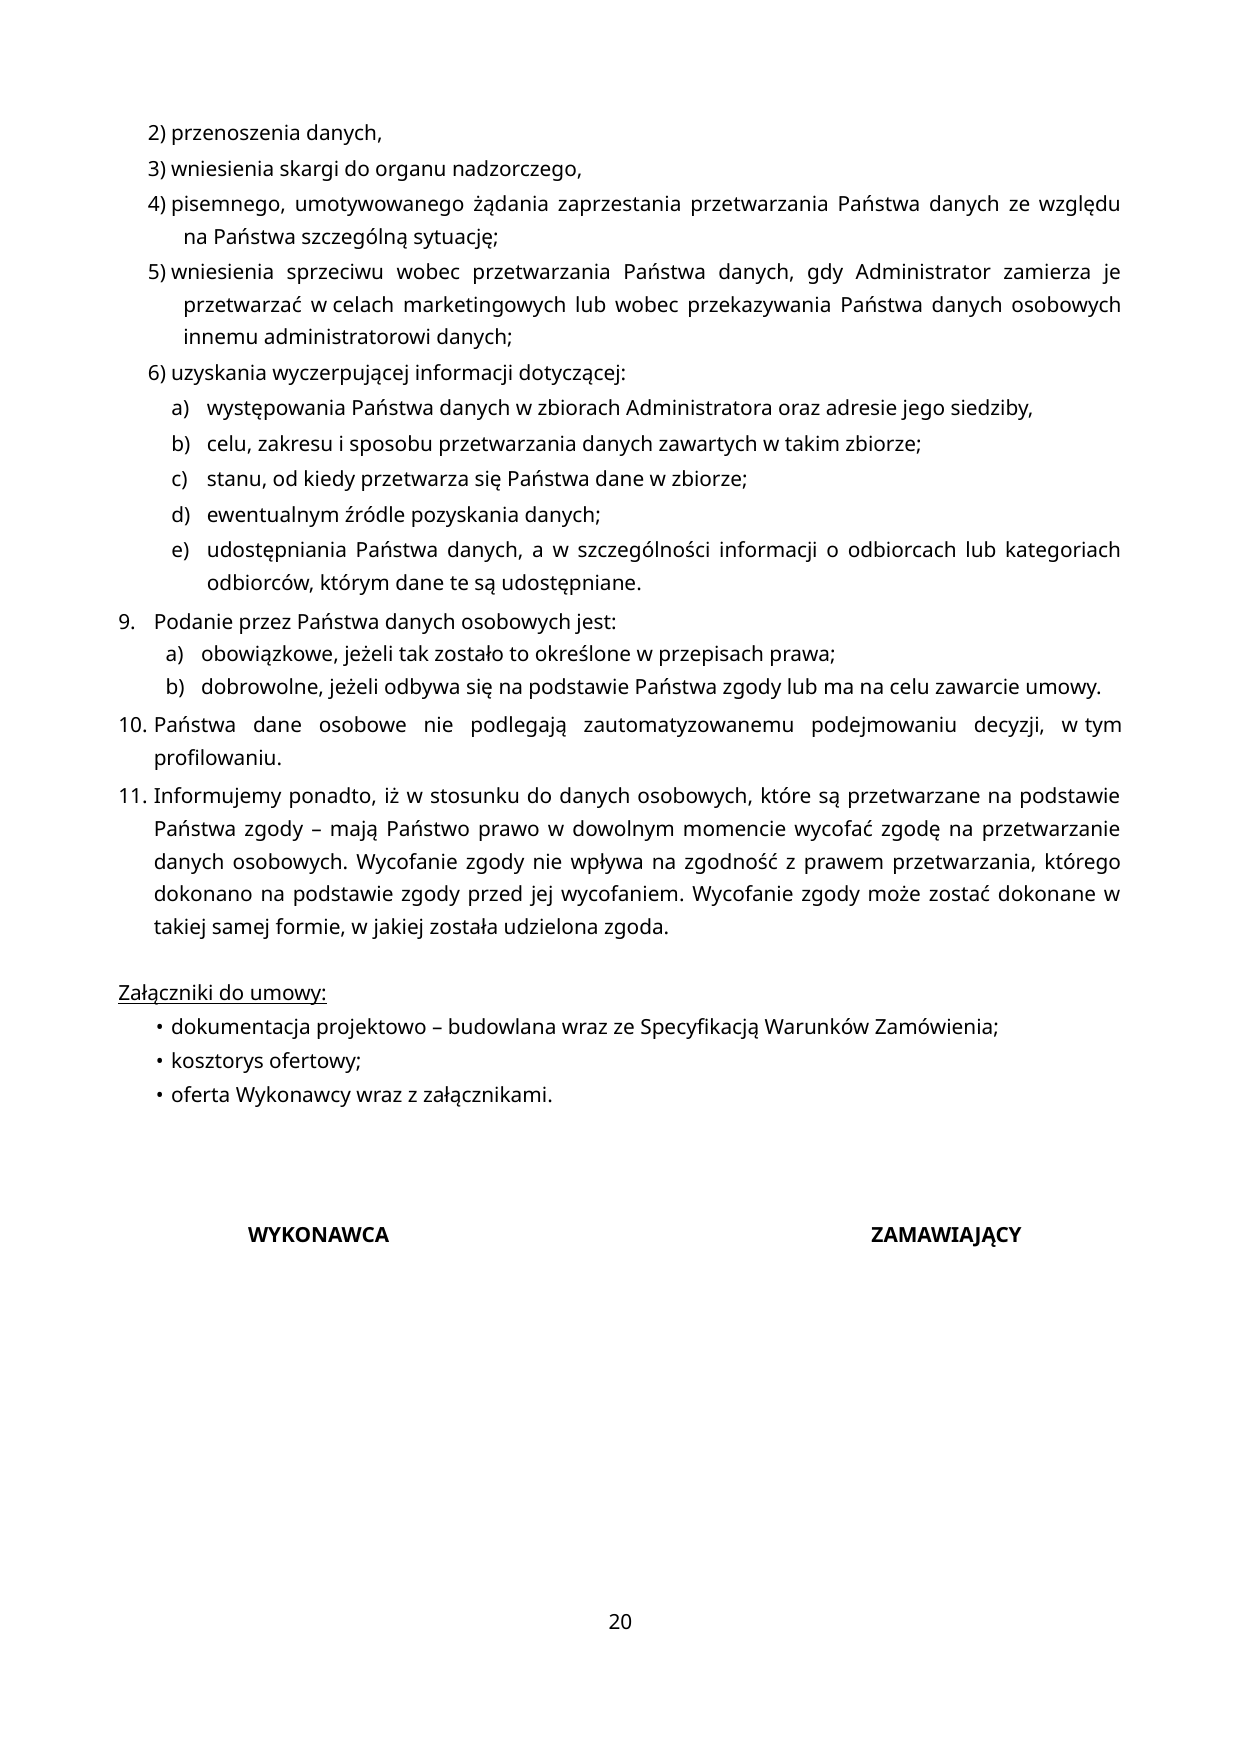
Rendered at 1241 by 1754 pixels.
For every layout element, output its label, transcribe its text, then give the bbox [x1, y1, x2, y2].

list wniesienia sprzeciwu wobec przetwarzania Państwa danych, gdy Administrator zamierza je przetwarzać w celach marketingowych lub wobec przekazywania Państwa danych osobowych innemu administratorowi danych; [148, 257, 1122, 351]
list Załączniki do umowy: [118, 978, 1122, 1007]
list występowania Państwa danych w zbiorach Administratora oraz adresie jego siedziby, [171, 393, 1122, 422]
text WYKONAWCA ZAMAWIAJĄCY [248, 1220, 1122, 1249]
list kosztorys ofertowy; [156, 1046, 1122, 1075]
list wniesienia skargi do organu nadzorczego, [148, 154, 1122, 182]
list uzyskania wyczerpującej informacji dotyczącej: [148, 358, 1122, 386]
list obowiązkowe, jeżeli tak zostało to określone w przepisach prawa; [165, 639, 1122, 668]
list celu, zakresu i sposobu przetwarzania danych zawartych w takim zbiorze; [171, 429, 1122, 457]
list dobrowolne, jeżeli odbywa się na podstawie Państwa zgody lub ma na celu zawarcie umowy. [165, 672, 1122, 700]
list oferta Wykonawcy wraz z załącznikami. [156, 1080, 1122, 1108]
list pisemnego, umotywowanego żądania zaprzestania przetwarzania Państwa danych ze względu na Państwa szczególną sytuację; [148, 189, 1122, 250]
list Państwa dane osobowe nie podlegają zautomatyzowanemu podejmowaniu decyzji, w tym profilowaniu. [118, 711, 1122, 772]
list ewentualnym źródle pozyskania danych; [171, 500, 1122, 528]
list Podanie przez Państwa danych osobowych jest: [118, 607, 1122, 635]
list Informujemy ponadto, iż w stosunku do danych osobowych, które są przetwarzane na podstawie Państwa zgody – mają Państwo prawo w dowolnym momencie wycofać zgodę na przetwarzanie danych osobowych. Wycofanie zgody nie wpływa na zgodność z prawem przetwarzania, którego dokonano na podstawie zgody przed jej wycofaniem. Wycofanie zgody może zostać dokonane w takiej samej formie, w jakiej została udzielona zgoda. [118, 782, 1122, 941]
list stanu, od kiedy przetwarza się Państwa dane w zbiorze; [171, 464, 1122, 493]
list dokumentacja projektowo – budowlana wraz ze Specyfikacją Warunków Zamówienia; [156, 1012, 1122, 1041]
list przenoszenia danych, [148, 118, 1122, 147]
list udostępniania Państwa danych, a w szczególności informacji o odbiorcach lub kategoriach odbiorców, którym dane te są udostępniane. [171, 536, 1122, 597]
